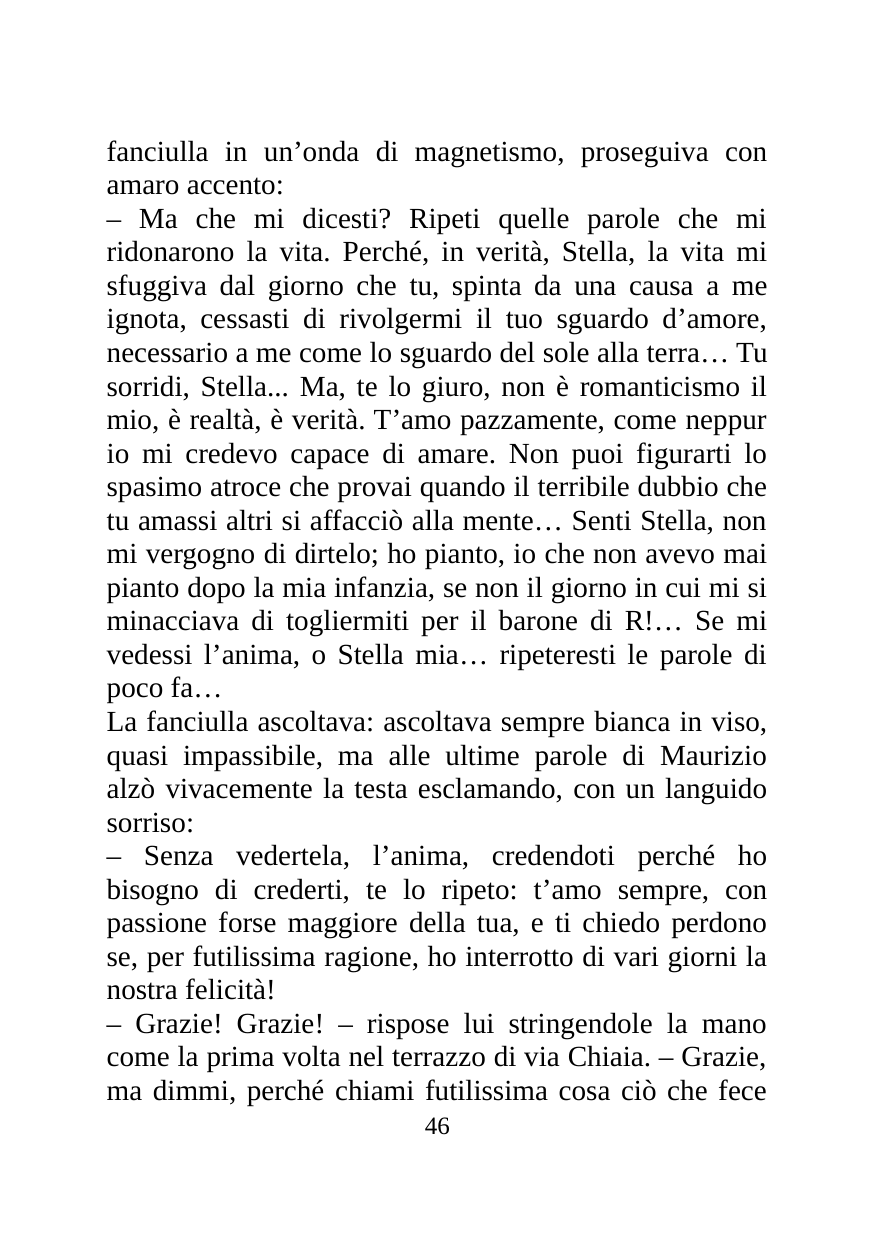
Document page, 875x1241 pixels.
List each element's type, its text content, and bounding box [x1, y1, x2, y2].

text fanciulla in un’onda di magnetismo, proseguiva con amaro accento: [106, 134, 768, 201]
text – Senza vedertela, l’anima, credendoti perché ho bisogno di crederti, te lo ripeto: t’amo sempre, con passione forse maggiore della tua, e ti chiedo perdono se, per futilissima ragione, ho interrotto di vari giorni la nostra felicità! [106, 838, 768, 1006]
text La fanciulla ascoltava: ascoltava sempre bianca in viso, quasi impassibile, ma alle ultime parole di Maurizio alzò vivacemente la testa esclamando, con un languido sorriso: [106, 704, 768, 838]
text – Grazie! Grazie! – rispose lui stringendole la mano come la prima volta nel terrazzo di via Chiaia. – Grazie, ma dimmi, perché chiami futilissima cosa ciò che fece [106, 1006, 768, 1107]
text – Ma che mi dicesti? Ripeti quelle parole che mi ridonarono la vita. Perché, in verità, Stella, la vita mi sfuggiva dal giorno che tu, spinta da una causa a me ignota, cessasti di rivolgermi il tuo sguardo d’amore, necessario a me come lo sguardo del sole alla terra… Tu sorridi, Stella... Ma, te lo giuro, non è romanticismo il mio, è realtà, è verità. T’amo pazzamente, come neppur io mi credevo capace di amare. Non puoi figurarti lo spasimo atroce che provai quando il terribile dubbio che tu amassi altri si affacciò alla mente… Senti Stella, non mi vergogno di dirtelo; ho pianto, io che non avevo mai pianto dopo la mia infanzia, se non il giorno in cui mi si minacciava di togliermiti per il barone di R!… Se mi vedessi l’anima, o Stella mia… ripeteresti le parole di poco fa… [106, 201, 768, 704]
